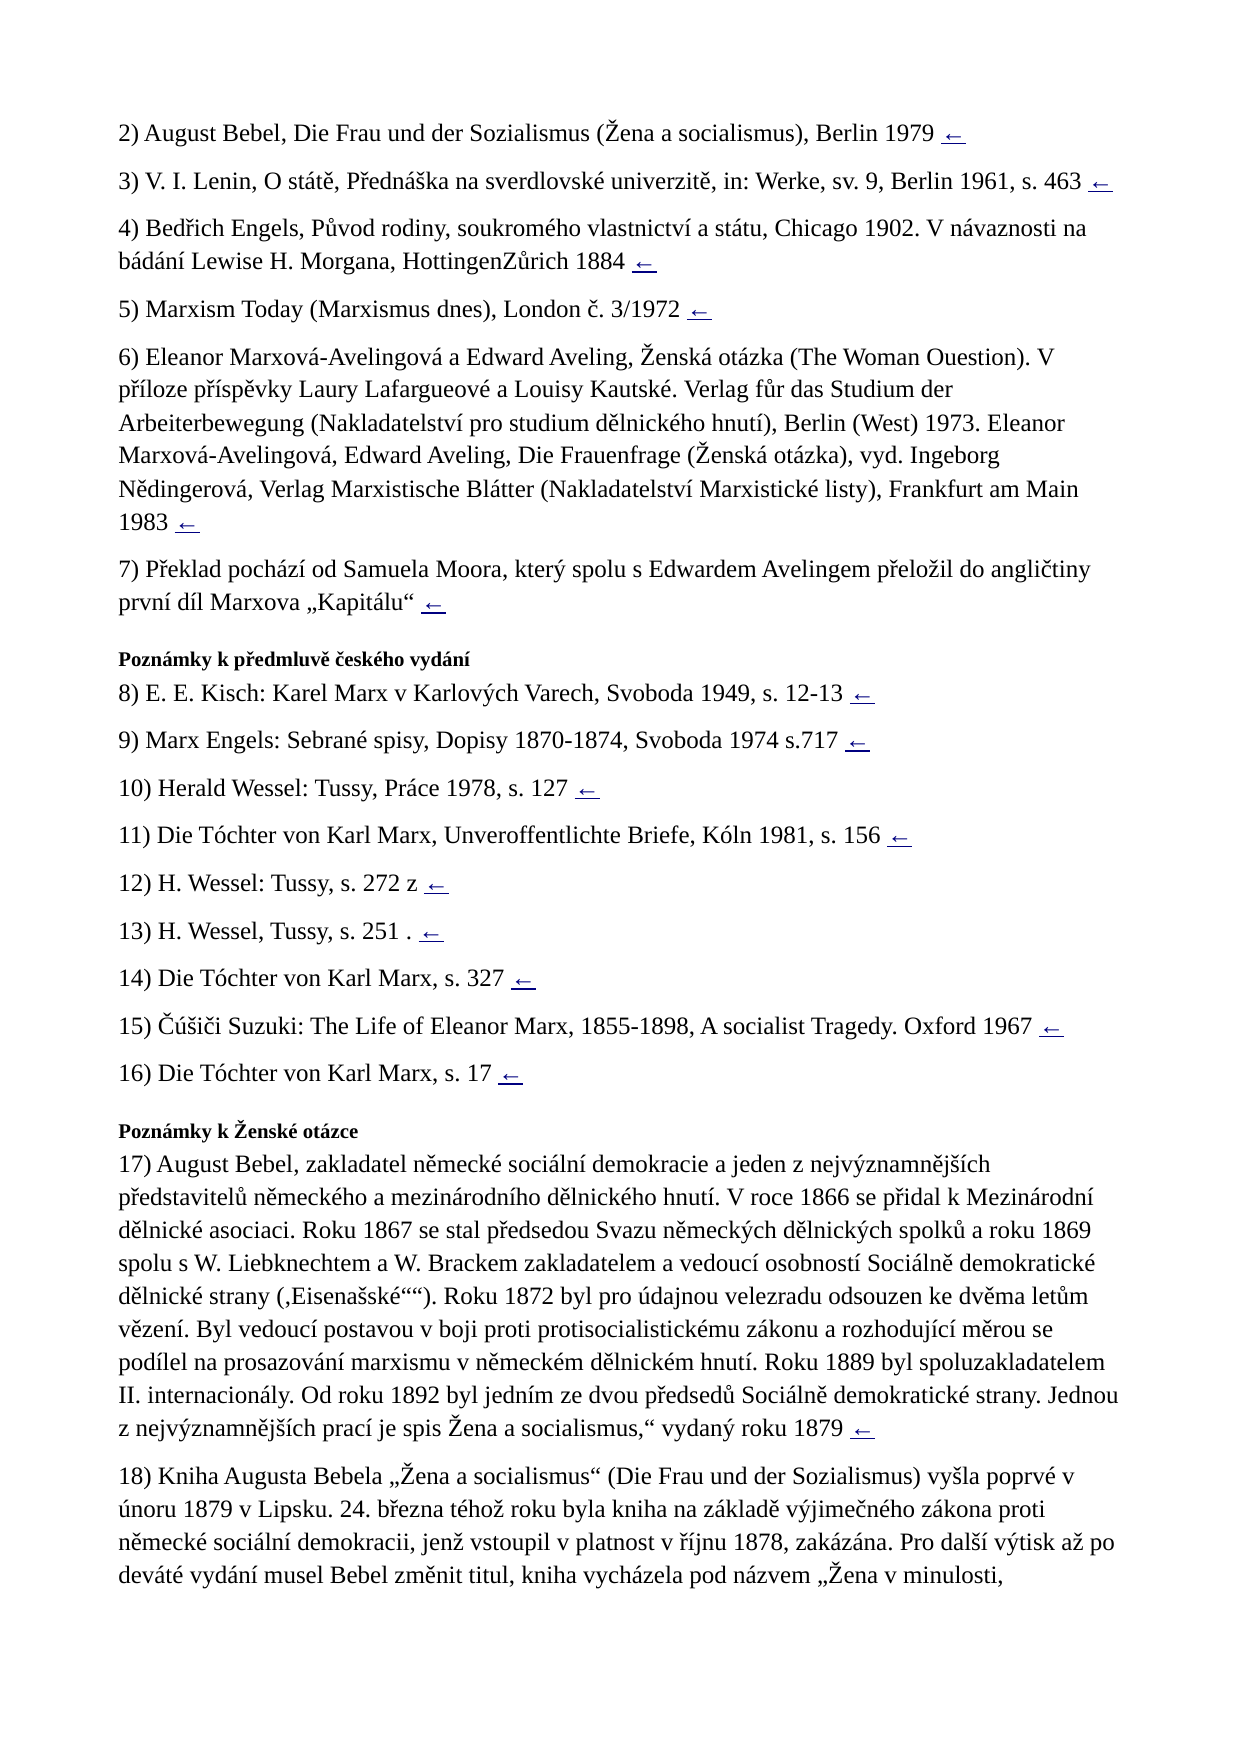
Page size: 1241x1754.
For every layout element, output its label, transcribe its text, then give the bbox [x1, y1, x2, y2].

text 13) H. Wessel, Tussy, s. 251 . ← [118, 916, 1122, 944]
subtitle Poznámky k Ženské otázce [118, 1119, 1122, 1143]
text 18) Kniha Augusta Bebela „Žena a socialismus“ (Die Frau und der Sozialismus) vyšla poprvé v únoru 1879 v Lipsku. 24. března téhož roku byla kniha na základě výjimečného zákona proti německé sociální demokracii, jenž vstoupil v platnost v říjnu 1878, zakázána. Pro další výtisk až po deváté vydání musel Bebel změnit titul, kniha vycházela pod názvem „Žena v minulosti, [118, 1461, 1122, 1588]
text 12) H. Wessel: Tussy, s. 272 z ← [118, 868, 1122, 897]
subtitle Poznámky k předmluvě českého vydání [118, 647, 1122, 671]
text 15) Čúšiči Suzuki: The Life of Eleanor Marx, 1855-1898, A socialist Tragedy. Oxford 1967 ← [118, 1011, 1122, 1040]
text 3) V. I. Lenin, O státě, Přednáška na sverdlovské univerzitě, in: Werke, sv. 9, Berlin 1961, s. 463 ← [118, 166, 1122, 194]
text 7) Překlad pochází od Samuela Moora, který spolu s Edwardem Avelingem přeložil do angličtiny první díl Marxova „Kapitálu“ ← [118, 554, 1122, 616]
text 9) Marx Engels: Sebrané spisy, Dopisy 1870-1874, Svoboda 1974 s.717 ← [118, 725, 1122, 754]
text 4) Bedřich Engels, Původ rodiny, soukromého vlastnictví a státu, Chicago 1902. V návaznosti na bádání Lewise H. Morgana, HottingenZůrich 1884 ← [118, 213, 1122, 275]
text 17) August Bebel, zakladatel německé sociální demokracie a jeden z nejvýznamnějších představitelů německého a mezinárodního dělnického hnutí. V roce 1866 se přidal k Mezinárodní dělnické asociaci. Roku 1867 se stal předsedou Svazu německých dělnických spolků a roku 1869 spolu s W. Liebknechtem a W. Brackem zakladatelem a vedoucí osobností Sociálně demokratické dělnické strany (,Eisenašské““). Roku 1872 byl pro údajnou velezradu odsouzen ke dvěma letům vězení. Byl vedoucí postavou v boji proti protisocialistickému zákonu a rozhodující měrou se podílel na prosazování marxismu v německém dělnickém hnutí. Roku 1889 byl spoluzakladatelem II. internacionály. Od roku 1892 byl jedním ze dvou předsedů Sociálně demokratické strany. Jednou z nejvýznamnějších prací je spis Žena a socialismus,“ vydaný roku 1879 ← [118, 1149, 1122, 1442]
text 5) Marxism Today (Marxismus dnes), London č. 3/1972 ← [118, 294, 1122, 323]
text 14) Die Tóchter von Karl Marx, s. 327 ← [118, 963, 1122, 992]
text 16) Die Tóchter von Karl Marx, s. 17 ← [118, 1058, 1122, 1087]
text 8) E. E. Kisch: Karel Marx v Karlových Varech, Svoboda 1949, s. 12-13 ← [118, 678, 1122, 706]
text 11) Die Tóchter von Karl Marx, Unveroffentlichte Briefe, Kóln 1981, s. 156 ← [118, 821, 1122, 849]
text 6) Eleanor Marxová-Avelingová a Edward Aveling, Ženská otázka (The Woman Ouestion). V příloze příspěvky Laury Lafargueové a Louisy Kautské. Verlag fůr das Studium der Arbeiterbewegung (Nakladatelství pro studium dělnického hnutí), Berlin (West) 1973. Eleanor Marxová-Avelingová, Edward Aveling, Die Frauenfrage (Ženská otázka), vyd. Ingeborg Nědingerová, Verlag Marxistische Blátter (Nakladatelství Marxistické listy), Frankfurt am Main 1983 ← [118, 342, 1122, 535]
text 10) Herald Wessel: Tussy, Práce 1978, s. 127 ← [118, 773, 1122, 802]
text 2) August Bebel, Die Frau und der Sozialismus (Žena a socialismus), Berlin 1979 ← [118, 118, 1122, 147]
